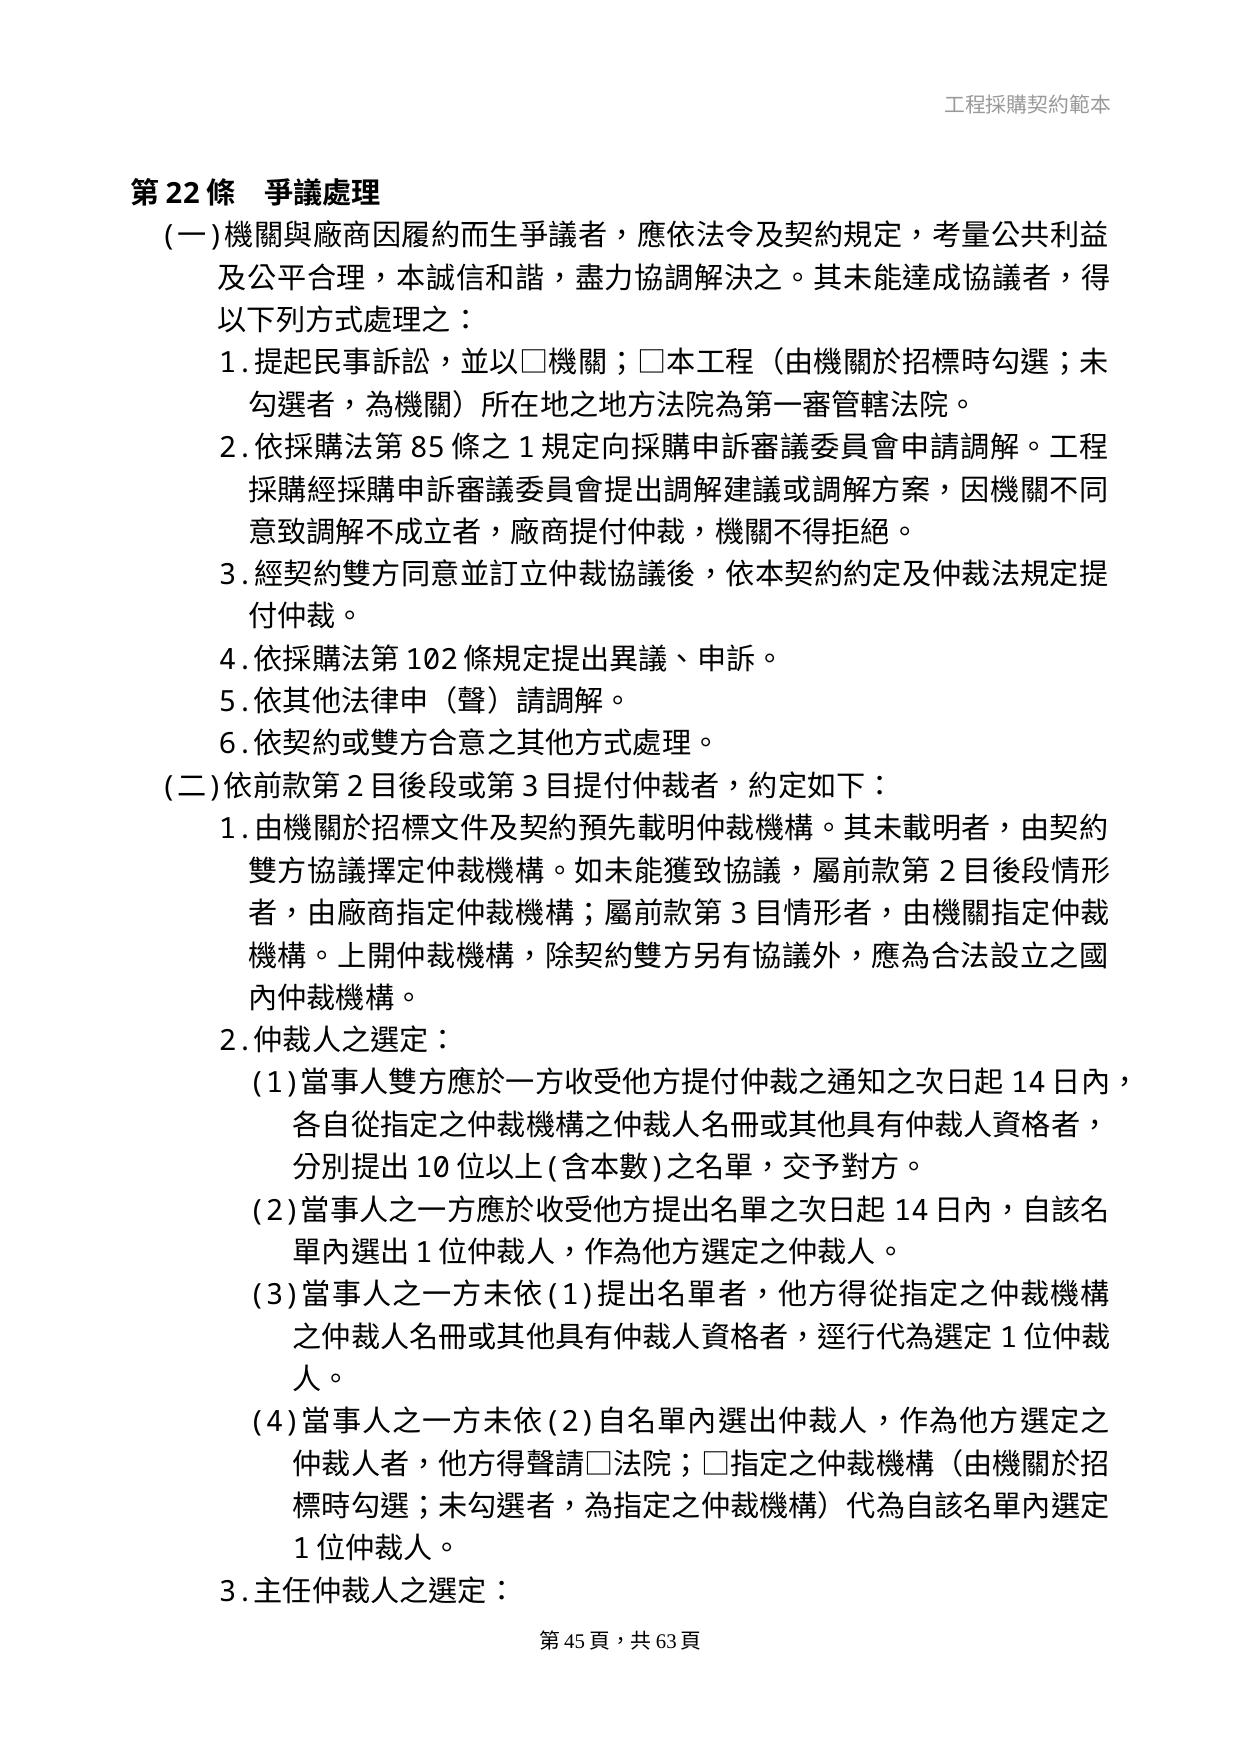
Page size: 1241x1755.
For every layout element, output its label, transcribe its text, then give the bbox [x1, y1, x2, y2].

text (2)當事人之一方應於收受他方提出名單之次日起14日內，自該名單內選出1位仲裁人，作為他方選定之仲裁人。 [248, 1186, 1110, 1271]
text 1.由機關於招標文件及契約預先載明仲裁機構。其未載明者，由契約雙方協議擇定仲裁機構。如未能獲致協議，屬前款第2目後段情形者，由廠商指定仲裁機構；屬前款第3目情形者，由機關指定仲裁機構。上開仲裁機構，除契約雙方另有協議外，應為合法設立之國內仲裁機構。 [218, 805, 1110, 1017]
text 2.依採購法第85條之1規定向採購申訴審議委員會申請調解。工程採購經採購申訴審議委員會提出調解建議或調解方案，因機關不同意致調解不成立者，廠商提付仲裁，機關不得拒絕。 [218, 424, 1110, 551]
text 第22條 爭議處理 [130, 169, 1110, 212]
text 4.依採購法第102條規定提出異議、申訴。 [218, 635, 1110, 678]
text 3.經契約雙方同意並訂立仲裁協議後，依本契約約定及仲裁法規定提付仲裁。 [218, 551, 1110, 635]
text (二)依前款第2目後段或第3目提付仲裁者，約定如下： [159, 762, 1110, 805]
text 2.仲裁人之選定： [218, 1017, 1110, 1059]
text (3)當事人之一方未依(1)提出名單者，他方得從指定之仲裁機構之仲裁人名冊或其他具有仲裁人資格者，逕行代為選定1位仲裁人。 [248, 1271, 1110, 1398]
text 3.主任仲裁人之選定： [218, 1567, 1110, 1610]
text (4)當事人之一方未依(2)自名單內選出仲裁人，作為他方選定之仲裁人者，他方得聲請□法院；□指定之仲裁機構（由機關於招標時勾選；未勾選者，為指定之仲裁機構）代為自該名單內選定1位仲裁人。 [248, 1398, 1110, 1567]
text 6.依契約或雙方合意之其他方式處理。 [218, 720, 1110, 762]
text (一)機關與廠商因履約而生爭議者，應依法令及契約規定，考量公共利益及公平合理，本誠信和諧，盡力協調解決之。其未能達成協議者，得以下列方式處理之： [159, 212, 1110, 339]
text 5.依其他法律申（聲）請調解。 [218, 678, 1110, 720]
text 1.提起民事訴訟，並以□機關；□本工程（由機關於招標時勾選；未勾選者，為機關）所在地之地方法院為第一審管轄法院。 [218, 339, 1110, 424]
text (1)當事人雙方應於一方收受他方提付仲裁之通知之次日起14日內，各自從指定之仲裁機構之仲裁人名冊或其他具有仲裁人資格者，分別提出10位以上(含本數)之名單，交予對方。 [248, 1059, 1110, 1186]
